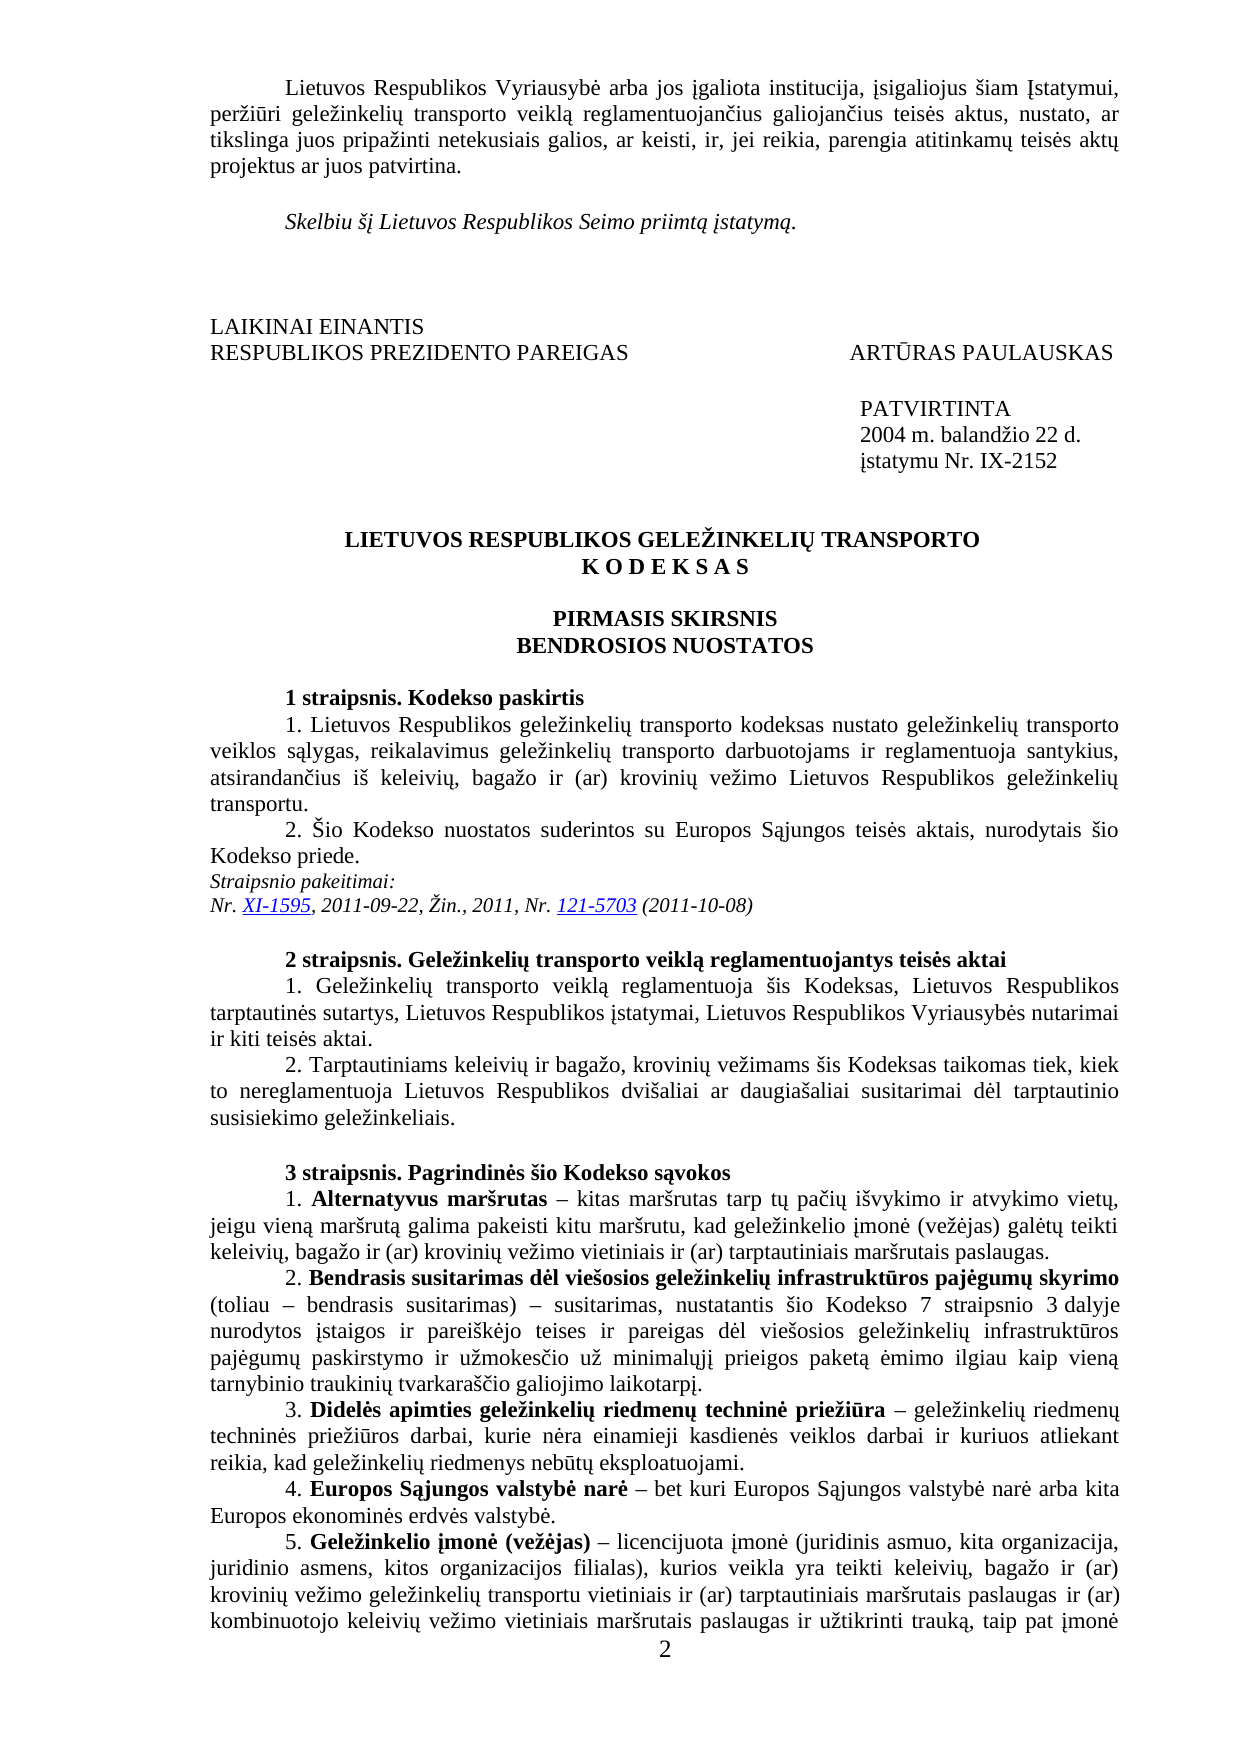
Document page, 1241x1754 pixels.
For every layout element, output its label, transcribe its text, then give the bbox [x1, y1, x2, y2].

text Lietuvos Respublikos Vyriausybė arba jos įgaliota institucija, įsigaliojus šiam Įstatymui, peržiūri geležinkelių transporto veiklą reglamentuojančius galiojančius teisės aktus, nustato, ar tikslinga juos pripažinti netekusiais galios, ar keisti, ir, jei reikia, parengia atitinkamų teisės aktų projektus ar juos patvirtina. [210, 73, 1120, 179]
text 4. Europos Sąjungos valstybė narė – bet kuri Europos Sąjungos valstybė narė arba kita Europos ekonominės erdvės valstybė. [210, 1475, 1120, 1528]
text įstatymu Nr. IX-2152 [210, 447, 1120, 474]
text 3 straipsnis. Pagrindinės šio Kodekso sąvokos [210, 1159, 1120, 1185]
text 1. Alternatyvus maršrutas – kitas maršrutas tarp tų pačių išvykimo ir atvykimo vietų, jeigu vieną maršrutą galima pakeisti kitu maršrutu, kad geležinkelio įmonė (vežėjas) galėtų teikti keleivių, bagažo ir (ar) krovinių vežimo vietiniais ir (ar) tarptautiniais maršrutais paslaugas. [210, 1185, 1120, 1264]
text 2. Bendrasis susitarimas dėl viešosios geležinkelių infrastruktūros pajėgumų skyrimo (toliau – bendrasis susitarimas) – susitarimas, nustatantis šio Kodekso 7 straipsnio 3 dalyje nurodytos įstaigos ir pareiškėjo teises ir pareigas dėl viešosios geležinkelių infrastruktūros pajėgumų paskirstymo ir užmokesčio už minimalųjį prieigos paketą ėmimo ilgiau kaip vieną tarnybinio traukinių tvarkaraščio galiojimo laikotarpį. [210, 1264, 1120, 1396]
text Nr. XI-1595, 2011-09-22, Žin., 2011, Nr. 121-5703 (2011-10-08) [210, 893, 1120, 917]
text PIRMASIS SKIRSNIS [210, 605, 1120, 632]
text 2. Šio Kodekso nuostatos suderintos su Europos Sąjungos teisės aktais, nurodytais šio Kodekso priede. [210, 816, 1120, 869]
text Skelbiu šį Lietuvos Respublikos Seimo priimtą įstatymą. [210, 208, 1120, 234]
text 1. Lietuvos Respublikos geležinkelių transporto kodeksas nustato geležinkelių transporto veiklos sąlygas, reikalavimus geležinkelių transporto darbuotojams ir reglamentuoja santykius, atsirandančius iš keleivių, bagažo ir (ar) krovinių vežimo Lietuvos Respublikos geležinkelių transportu. [210, 711, 1120, 816]
text 3. Didelės apimties geležinkelių riedmenų techninė priežiūra – geležinkelių riedmenų techninės priežiūros darbai, kurie nėra einamieji kasdienės veiklos darbai ir kuriuos atliekant reikia, kad geležinkelių riedmenys nebūtų eksploatuojami. [210, 1396, 1120, 1475]
text LAIKINAI EINANTIS [210, 313, 1120, 339]
text 1. Geležinkelių transporto veiklą reglamentuoja šis Kodeksas, Lietuvos Respublikos tarptautinės sutartys, Lietuvos Respublikos įstatymai, Lietuvos Respublikos Vyriausybės nutarimai ir kiti teisės aktai. [210, 972, 1120, 1051]
text 2 straipsnis. Geležinkelių transporto veiklą reglamentuojantys teisės aktai [210, 946, 1120, 972]
text 2. Tarptautiniams keleivių ir bagažo, krovinių vežimams šis Kodeksas taikomas tiek, kiek to nereglamentuoja Lietuvos Respublikos dvišaliai ar daugiašaliai susitarimai dėl tarptautinio susisiekimo geležinkeliais. [210, 1051, 1120, 1130]
text 5. Geležinkelio įmonė (vežėjas) – licencijuota įmonė (juridinis asmuo, kita organizacija, juridinio asmens, kitos organizacijos filialas), kurios veikla yra teikti keleivių, bagažo ir (ar) krovinių vežimo geležinkelių transportu vietiniais ir (ar) tarptautiniais maršrutais paslaugas ir (ar) kombinuotojo keleivių vežimo vietiniais maršrutais paslaugas ir užtikrinti trauką, taip pat įmonė [210, 1528, 1120, 1633]
text Straipsnio pakeitimai: [210, 869, 1120, 893]
text PATVIRTINTA [210, 394, 1120, 421]
text LIETUVOS RESPUBLIKOS GELEŽINKELIŲ TRANSPORTO K O D E K S A S [210, 526, 1120, 579]
text 2004 m. balandžio 22 d. [210, 421, 1120, 447]
text RESPUBLIKOS PREZIDENTO PAREIGAS ARTŪRAS PAULAUSKAS [210, 339, 1120, 366]
text BENDROSIOS NUOSTATOS [210, 632, 1120, 658]
text 1 straipsnis. Kodekso paskirtis [210, 684, 1120, 711]
